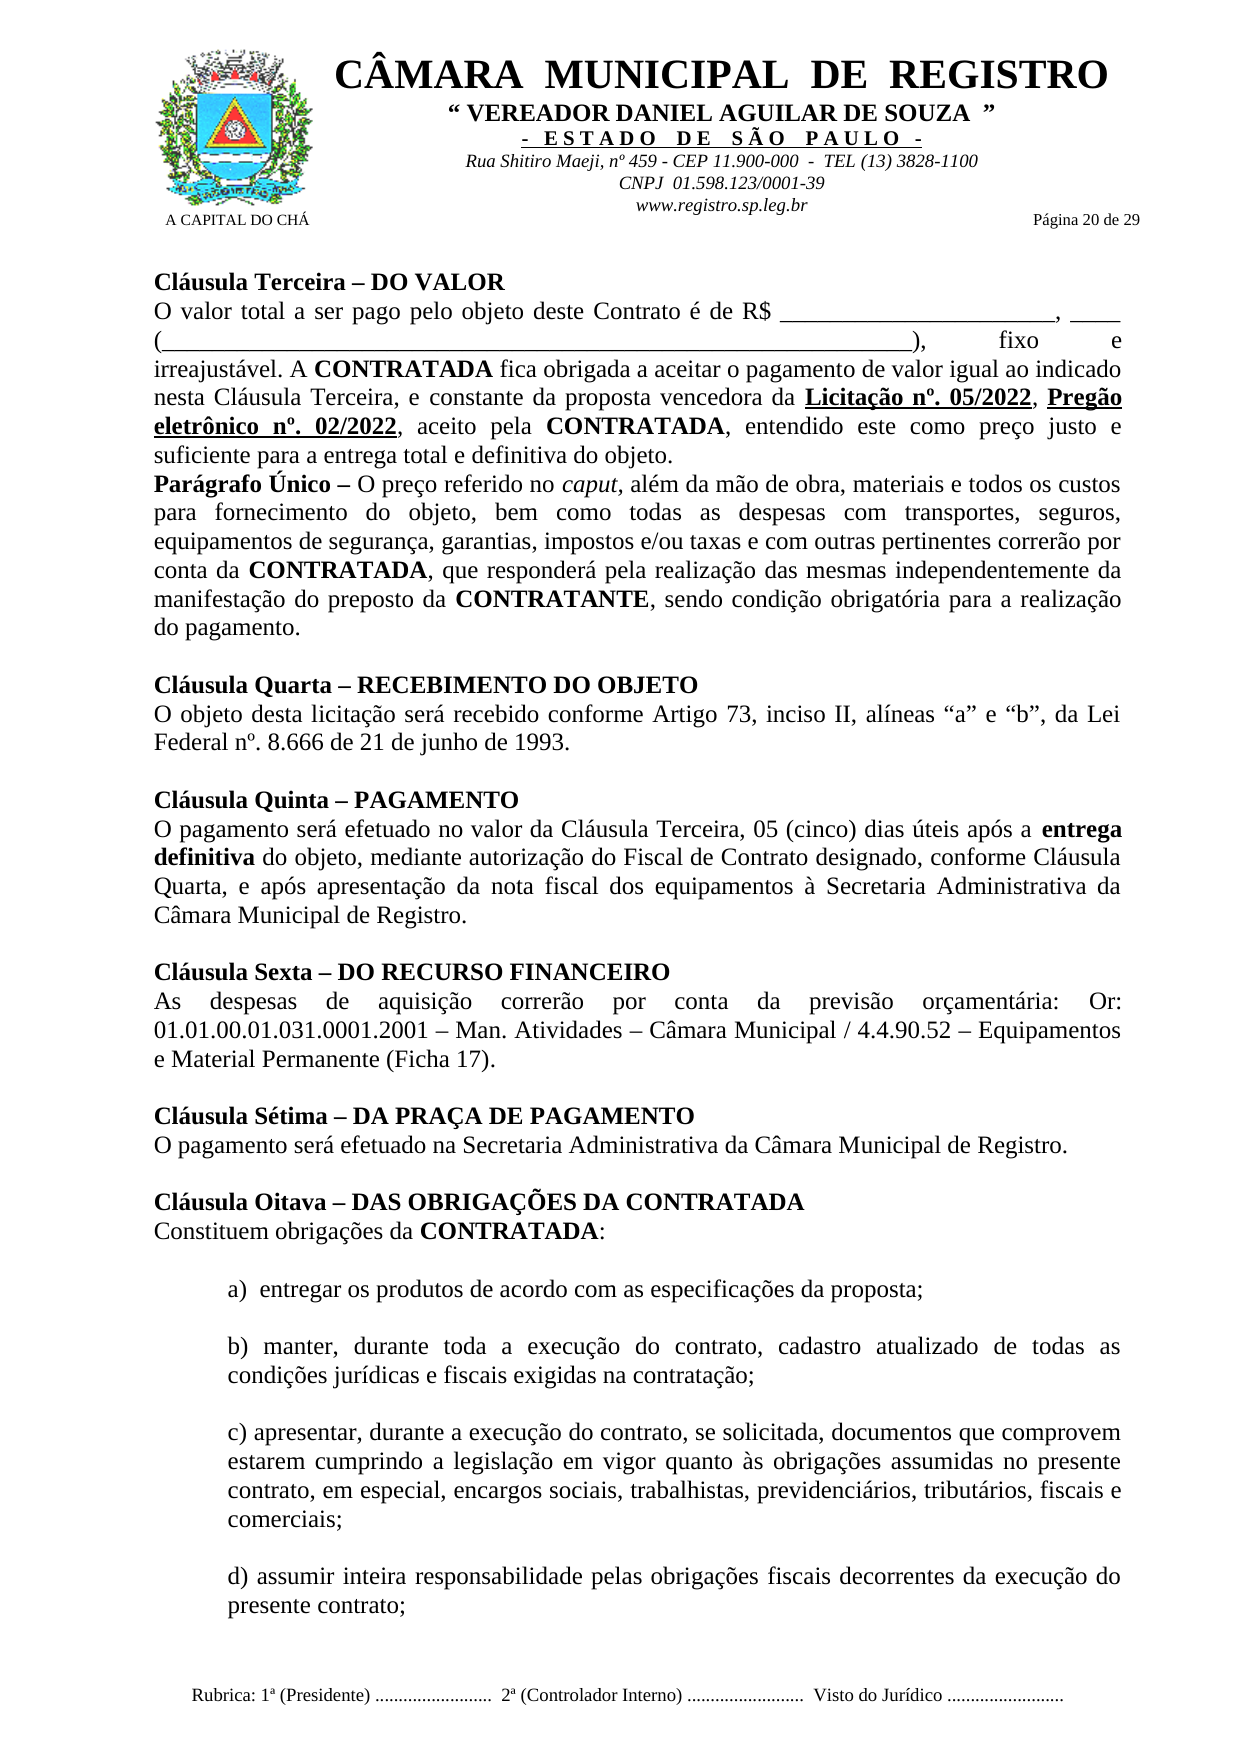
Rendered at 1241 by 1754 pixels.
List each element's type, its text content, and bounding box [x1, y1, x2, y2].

text As despesas de aquisição correrão por conta da previsão orçamentária: Or: 01.01.00.01.031.0001.2001 – Man. Atividades – Câmara Municipal / 4.4.90.52 – Equipamentos e Material Permanente (Ficha 17). [153, 986, 1122, 1072]
text Cláusula Sexta – DO RECURSO FINANCEIRO [153, 957, 1122, 986]
text Cláusula Terceira – DO VALOR [153, 267, 1122, 296]
text Cláusula Sétima – DA PRAÇA DE PAGAMENTO [153, 1101, 1122, 1130]
text Cláusula Oitava – DAS OBRIGAÇÕES DA CONTRATADA [153, 1187, 1122, 1216]
text Parágrafo Único – O preço referido no caput, além da mão de obra, materiais e todos os custos para fornecimento do objeto, bem como todas as despesas com transportes, seguros, equipamentos de segurança, garantias, impostos e/ou taxas e com outras pertinentes correrão por conta da CONTRATADA, que responderá pela realização das mesmas independentemente da manifestação do preposto da CONTRATANTE, sendo condição obrigatória para a realização do pagamento. [153, 469, 1122, 641]
text O valor total a ser pago pelo objeto deste Contrato é de R$ ______________________, ____ (____________________________________________________________), fixo e irreajustável. A CONTRATADA fica obrigada a aceitar o pagamento de valor igual ao indicado nesta Cláusula Terceira, e constante da proposta vencedora da Licitação nº. 05/2022, Pregão eletrônico nº. 02/2022, aceito pela CONTRATADA, entendido este como preço justo e suficiente para a entrega total e definitiva do objeto. [153, 296, 1122, 469]
text O objeto desta licitação será recebido conforme Artigo 73, inciso II, alíneas “a” e “b”, da Lei Federal nº. 8.666 de 21 de junho de 1993. [153, 699, 1122, 756]
text a) entregar os produtos de acordo com as especificações da proposta; [227, 1274, 1122, 1302]
text Cláusula Quinta – PAGAMENTO [153, 785, 1122, 814]
text Cláusula Quarta – RECEBIMENTO DO OBJETO [153, 670, 1122, 699]
text c) apresentar, durante a execução do contrato, se solicitada, documentos que comprovem estarem cumprindo a legislação em vigor quanto às obrigações assumidas no presente contrato, em especial, encargos sociais, trabalhistas, previdenciários, tributários, fiscais e comerciais; [227, 1417, 1122, 1532]
text b) manter, durante toda a execução do contrato, cadastro atualizado de todas as condições jurídicas e fiscais exigidas na contratação; [227, 1331, 1122, 1389]
text O pagamento será efetuado no valor da Cláusula Terceira, 05 (cinco) dias úteis após a entrega definitiva do objeto, mediante autorização do Fiscal de Contrato designado, conforme Cláusula Quarta, e após apresentação da nota fiscal dos equipamentos à Secretaria Administrativa da Câmara Municipal de Registro. [153, 814, 1122, 929]
text d) assumir inteira responsabilidade pelas obrigações fiscais decorrentes da execução do presente contrato; [227, 1561, 1122, 1619]
text Constituem obrigações da CONTRATADA: [153, 1216, 1122, 1245]
text O pagamento será efetuado na Secretaria Administrativa da Câmara Municipal de Registro. [153, 1130, 1122, 1159]
